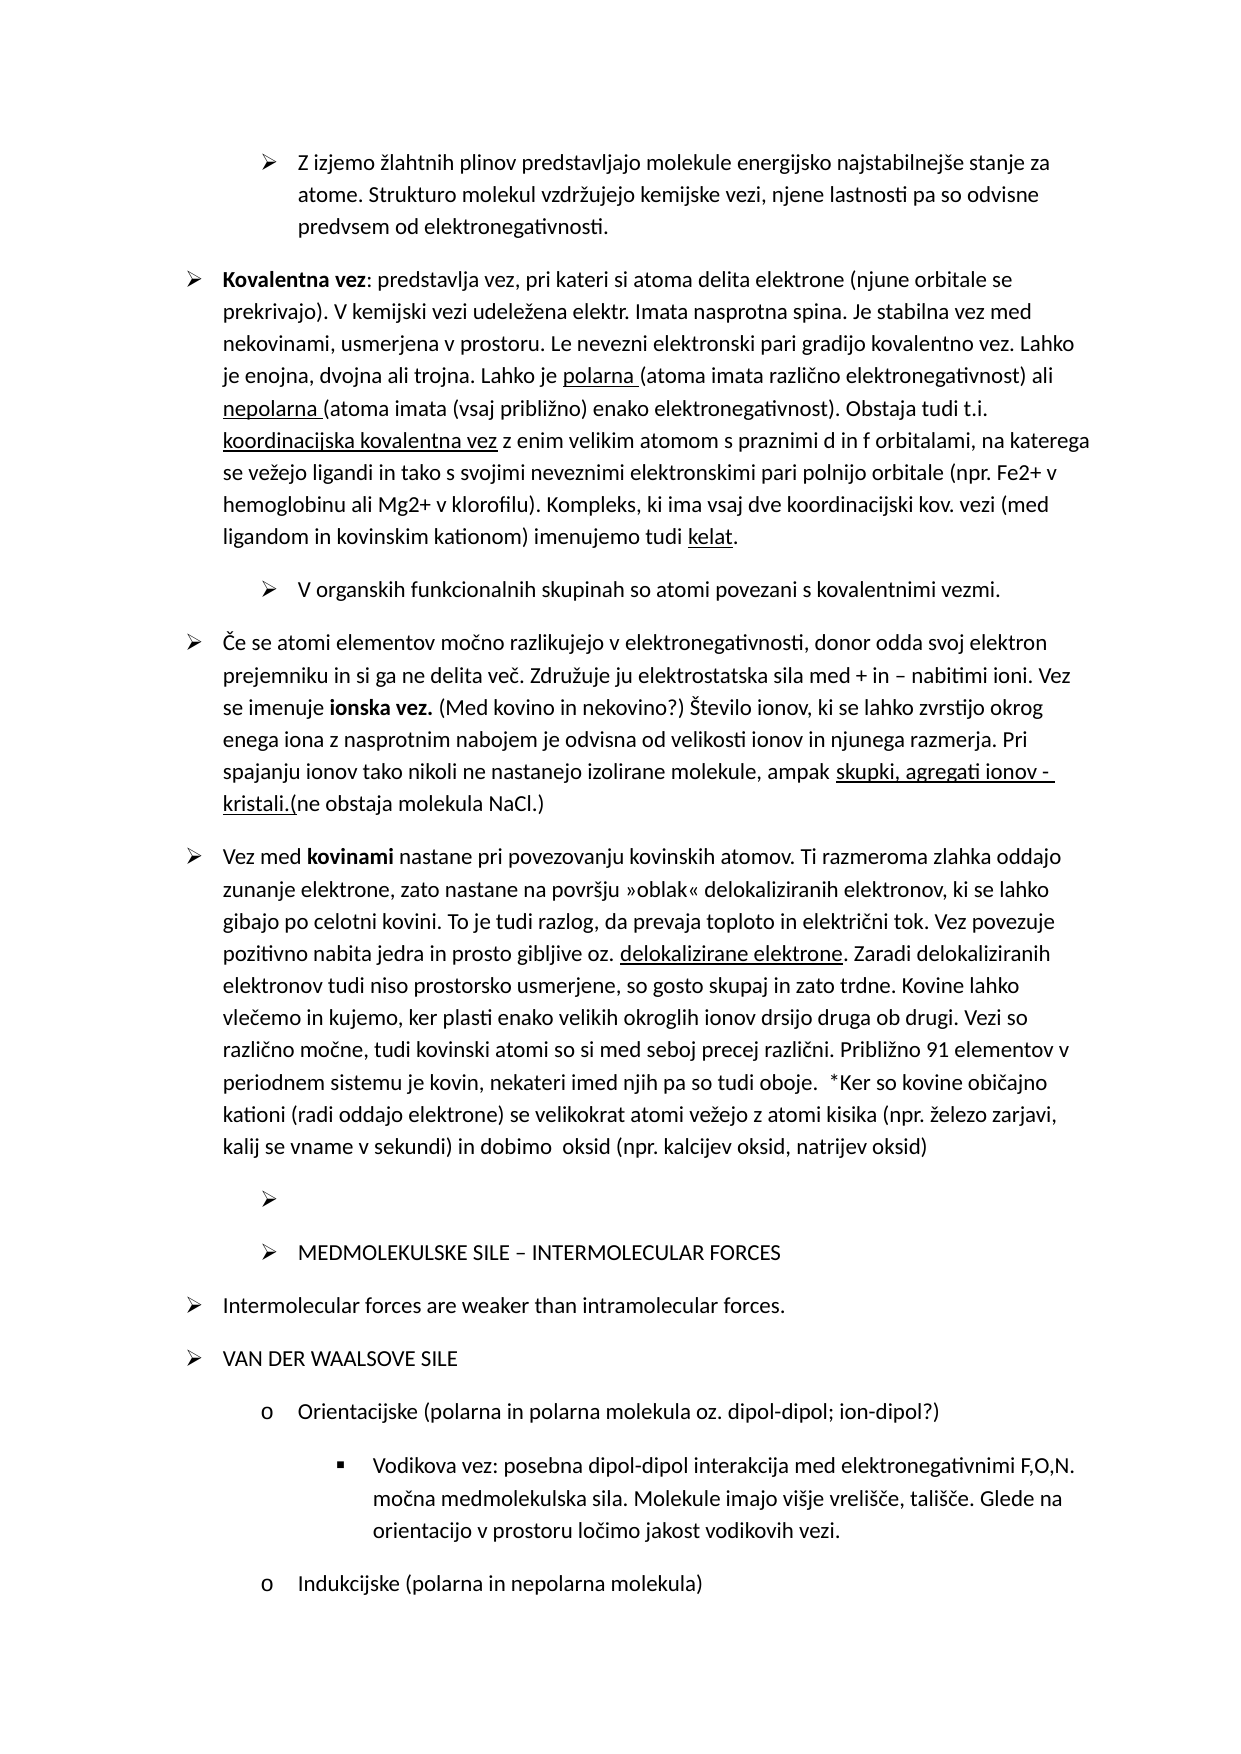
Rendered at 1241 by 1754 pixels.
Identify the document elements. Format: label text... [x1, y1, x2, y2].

list Vodikova vez: posebna dipol-dipol interakcija med elektronegativnimi F,O,N. močna medmolekulska sila. Molekule imajo višje vrelišče, tališče. Glede na orientacijo v prostoru ločimo jakost vodikovih vezi. [335, 1452, 1093, 1544]
list V organskih funkcionalnih skupinah so atomi povezani s kovalentnimi vezmi. [260, 576, 1093, 603]
list Kovalentna vez: predstavlja vez, pri kateri si atoma delita elektrone (njune orbitale se prekrivajo). V kemijski vezi udeležena elektr. Imata nasprotna spina. Je stabilna vez med nekovinami, usmerjena v prostoru. Le nevezni elektronski pari gradijo kovalentno vez. Lahko je enojna, dvojna ali trojna. Lahko je polarna (atoma imata različno elektronegativnost) ali nepolarna (atoma imata (vsaj približno) enako elektronegativnost). Obstaja tudi t.i. koordinacijska kovalentna vez z enim velikim atomom s praznimi d in f orbitalami, na katerega se vežejo ligandi in tako s svojimi neveznimi elektronskimi pari polnijo orbitale (npr. Fe2+ v hemoglobinu ali Mg2+ v klorofilu). Kompleks, ki ima vsaj dve koordinacijski kov. vezi (med ligandom in kovinskim kationom) imenujemo tudi kelat. [185, 265, 1093, 551]
list Če se atomi elementov močno razlikujejo v elektronegativnosti, donor odda svoj elektron prejemniku in si ga ne delita več. Združuje ju elektrostatska sila med + in – nabitimi ioni. Vez se imenuje ionska vez. (Med kovino in nekovino?) Število ionov, ki se lahko zvrstijo okrog enega iona z nasprotnim nabojem je odvisna od velikosti ionov in njunega razmerja. Pri spajanju ionov tako nikoli ne nastanejo izolirane molekule, ampak skupki, agregati ionov - kristali.(ne obstaja molekula NaCl.) [185, 628, 1093, 817]
list Orientacijske (polarna in polarna molekula oz. dipol-dipol; ion-dipol?) [260, 1397, 1093, 1426]
list VAN DER WAALSOVE SILE [185, 1344, 1093, 1372]
list Vez med kovinami nastane pri povezovanju kovinskih atomov. Ti razmeroma zlahka oddajo zunanje elektrone, zato nastane na površju »oblak« delokaliziranih elektronov, ki se lahko gibajo po celotni kovini. To je tudi razlog, da prevaja toploto in električni tok. Vez povezuje pozitivno nabita jedra in prosto gibljive oz. delokalizirane elektrone. Zaradi delokaliziranih elektronov tudi niso prostorsko usmerjene, so gosto skupaj in zato trdne. Kovine lahko vlečemo in kujemo, ker plasti enako velikih okroglih ionov drsijo druga ob drugi. Vezi so različno močne, tudi kovinski atomi so si med seboj precej različni. Približno 91 elementov v periodnem sistemu je kovin, nekateri imed njih pa so tudi oboje. *Ker so kovine običajno kationi (radi oddajo elektrone) se velikokrat atomi vežejo z atomi kisika (npr. železo zarjavi, kalij se vname v sekundi) in dobimo oksid (npr. kalcijev oksid, natrijev oksid) [185, 842, 1093, 1160]
list Indukcijske (polarna in nepolarna molekula) [260, 1569, 1093, 1598]
list Intermolecular forces are weaker than intramolecular forces. [185, 1291, 1093, 1319]
list MEDMOLEKULSKE SILE – INTERMOLECULAR FORCES [260, 1238, 1093, 1266]
list Z izjemo žlahtnih plinov predstavljajo molekule energijsko najstabilnejše stanje za atome. Strukturo molekul vzdržujejo kemijske vezi, njene lastnosti pa so odvisne predvsem od elektronegativnosti. [260, 148, 1093, 240]
